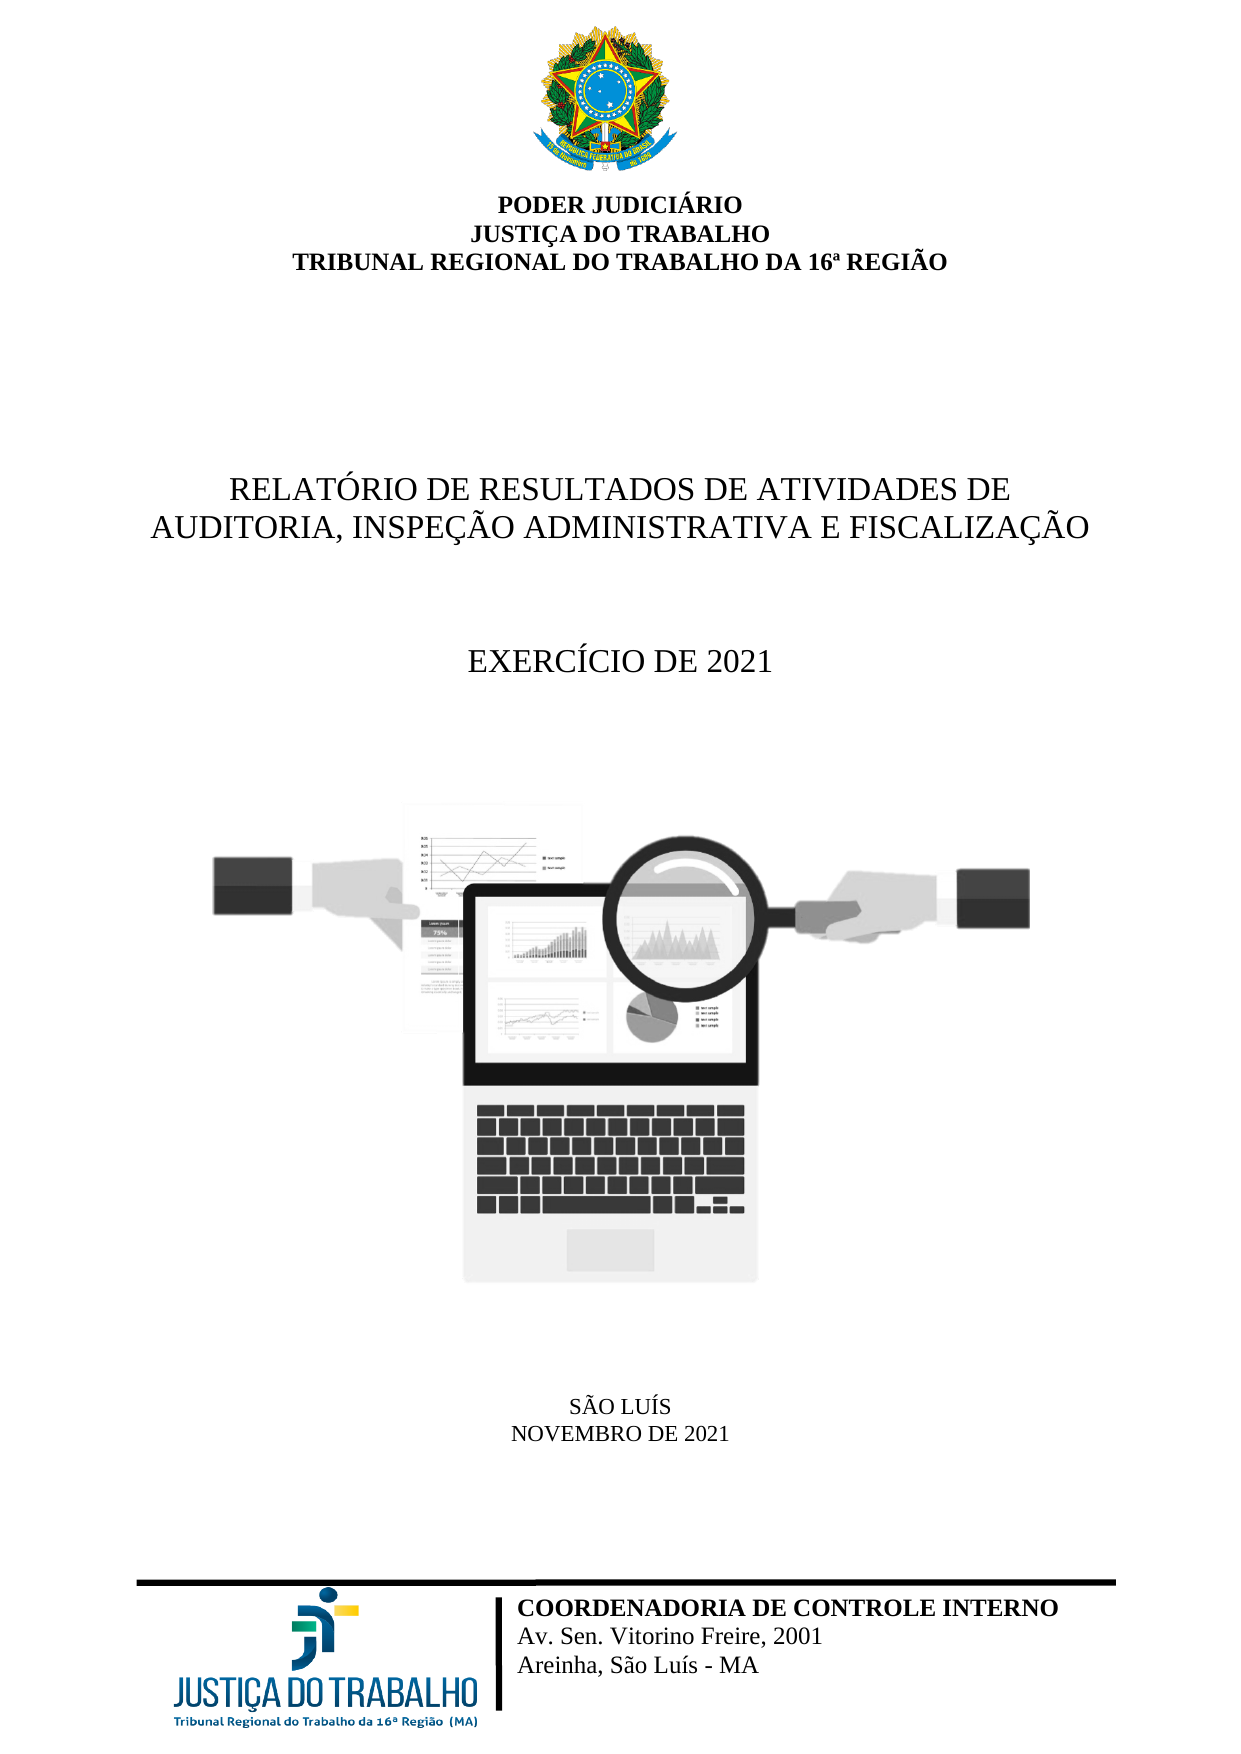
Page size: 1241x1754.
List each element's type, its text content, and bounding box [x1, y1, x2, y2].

text SÃO LUÍS [148, 1393, 1093, 1420]
text NOVEMBRO DE 2021 [148, 1420, 1093, 1446]
picture [212, 718, 1030, 1347]
picture [173, 1587, 477, 1728]
text EXERCÍCIO DE 2021 [148, 641, 1093, 679]
text RELATÓRIO DE RESULTADOS DE ATIVIDADES DE AUDITORIA, INSPEÇÃO ADMINISTRATIVA E FISCALIZAÇÃO [148, 469, 1093, 546]
picture [530, 25, 678, 178]
